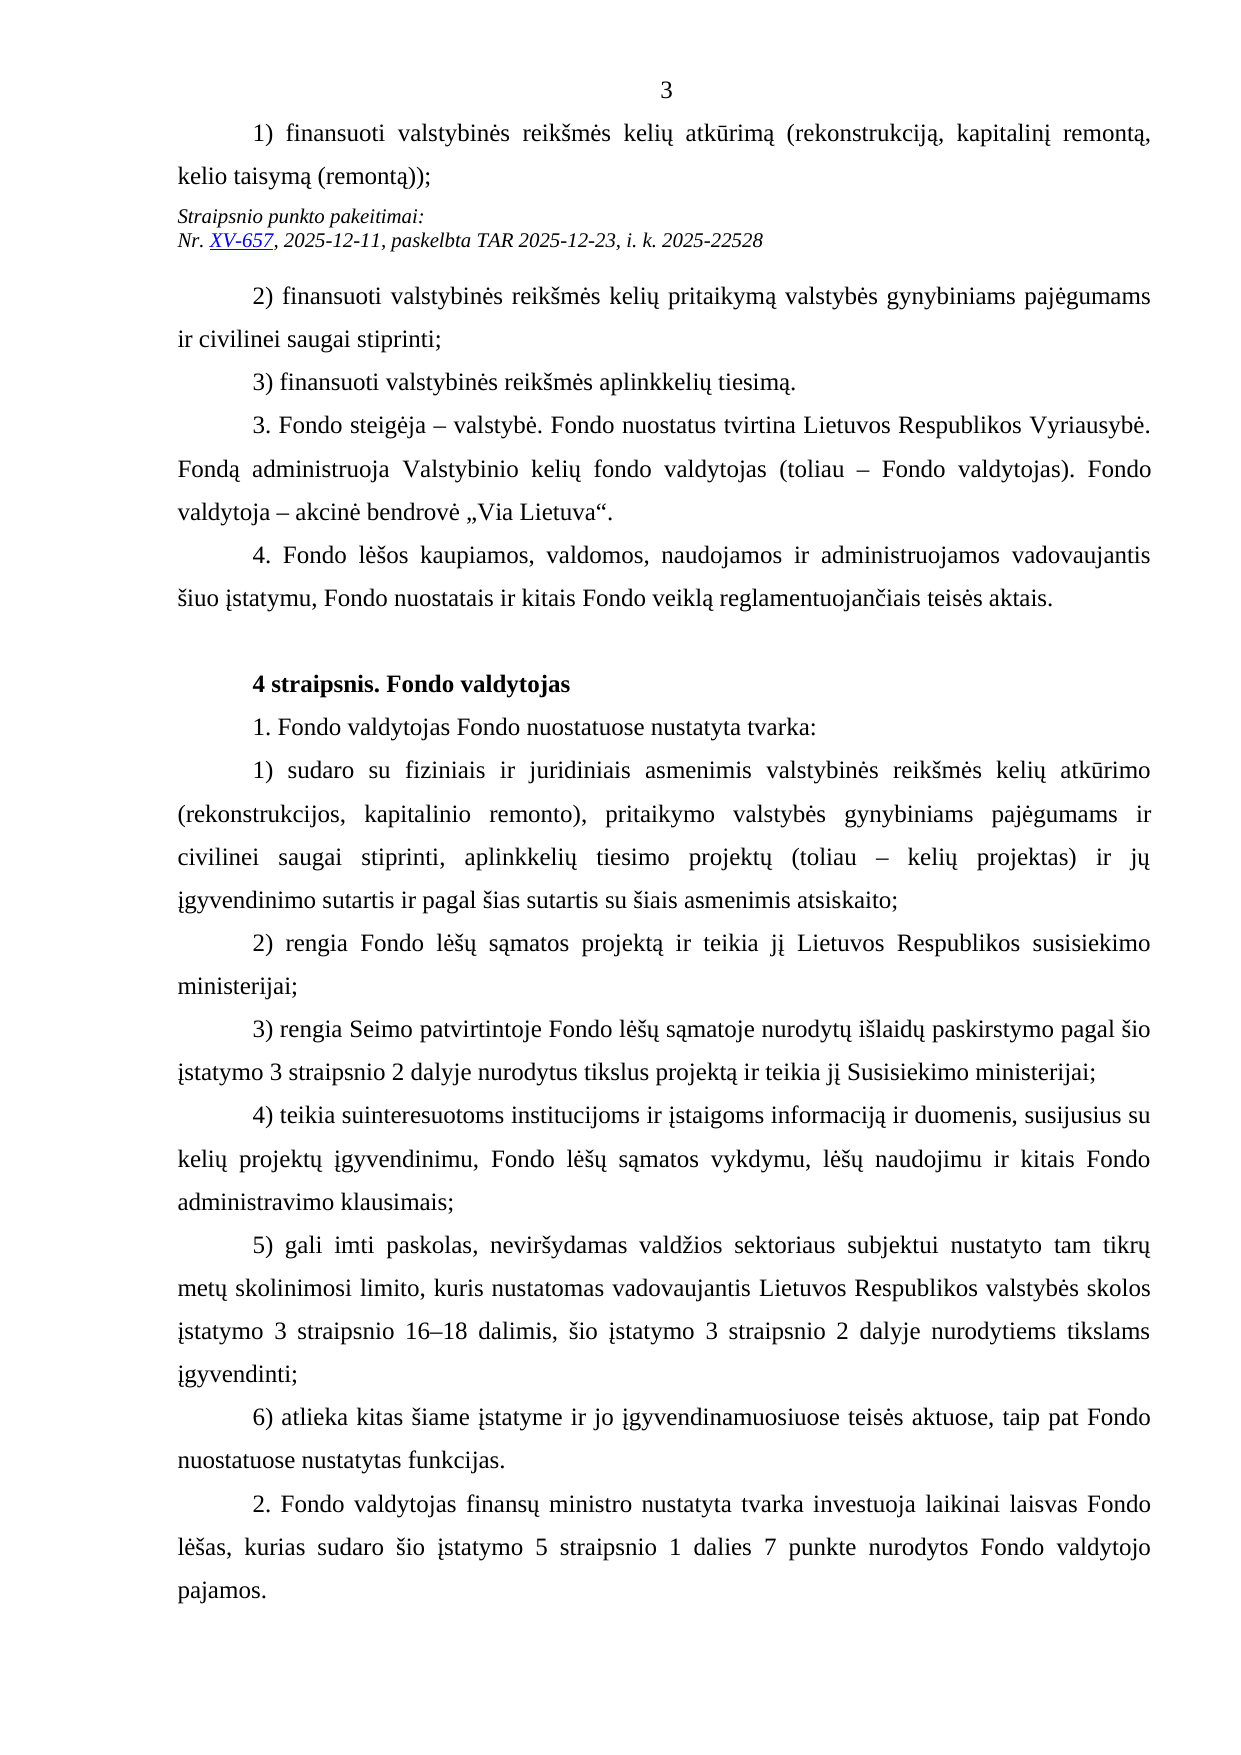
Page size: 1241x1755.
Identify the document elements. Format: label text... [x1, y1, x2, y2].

text 1) finansuoti valstybinės reikšmės kelių atkūrimą (rekonstrukciją, kapitalinį remontą, kelio taisymą (remontą)); [177, 118, 1152, 190]
text 5) gali imti paskolas, neviršydamas valdžios sektoriaus subjektui nustatyto tam tikrų metų skolinimosi limito, kuris nustatomas vadovaujantis Lietuvos Respublikos valstybės skolos įstatymo 3 straipsnio 16–18 dalimis, šio įstatymo 3 straipsnio 2 dalyje nurodytiems tikslams įgyvendinti; [177, 1230, 1152, 1388]
text 4) teikia suinteresuotoms institucijoms ir įstaigoms informaciją ir duomenis, susijusius su kelių projektų įgyvendinimu, Fondo lėšų sąmatos vykdymu, lėšų naudojimu ir kitais Fondo administravimo klausimais; [177, 1101, 1152, 1216]
text 3. Fondo steigėja – valstybė. Fondo nuostatus tvirtina Lietuvos Respublikos Vyriausybė. Fondą administruoja Valstybinio kelių fondo valdytojas (toliau – Fondo valdytojas). Fondo valdytoja – akcinė bendrovė „Via Lietuva“. [177, 411, 1152, 526]
text 1) sudaro su fiziniais ir juridiniais asmenimis valstybinės reikšmės kelių atkūrimo (rekonstrukcijos, kapitalinio remonto), pritaikymo valstybės gynybiniams pajėgumams ir civilinei saugai stiprinti, aplinkkelių tiesimo projektų (toliau – kelių projektas) ir jų įgyvendinimo sutartis ir pagal šias sutartis su šiais asmenimis atsiskaito; [177, 756, 1152, 914]
text 2. Fondo valdytojas finansų ministro nustatyta tvarka investuoja laikinai laisvas Fondo lėšas, kurias sudaro šio įstatymo 5 straipsnio 1 dalies 7 punkte nurodytos Fondo valdytojo pajamos. [177, 1489, 1152, 1604]
text 6) atlieka kitas šiame įstatyme ir jo įgyvendinamuosiuose teisės aktuose, taip pat Fondo nuostatuose nustatytas funkcijas. [177, 1402, 1152, 1474]
text 1. Fondo valdytojas Fondo nuostatuose nustatyta tvarka: [177, 712, 1152, 741]
text 4. Fondo lėšos kaupiamos, valdomos, naudojamos ir administruojamos vadovaujantis šiuo įstatymu, Fondo nuostatais ir kitais Fondo veiklą reglamentuojančiais teisės aktais. [177, 540, 1152, 612]
text 2) rengia Fondo lėšų sąmatos projektą ir teikia jį Lietuvos Respublikos susisiekimo ministerijai; [177, 928, 1152, 1000]
text Nr. XV-657, 2025-12-11, paskelbta TAR 2025-12-23, i. k. 2025-22528 [177, 228, 1152, 252]
text 4 straipsnis. Fondo valdytojas [177, 669, 1152, 698]
text 3) rengia Seimo patvirtintoje Fondo lėšų sąmatoje nurodytų išlaidų paskirstymo pagal šio įstatymo 3 straipsnio 2 dalyje nurodytus tikslus projektą ir teikia jį Susisiekimo ministerijai; [177, 1014, 1152, 1086]
text 3) finansuoti valstybinės reikšmės aplinkkelių tiesimą. [177, 367, 1152, 396]
text Straipsnio punkto pakeitimai: [177, 204, 1152, 228]
text 2) finansuoti valstybinės reikšmės kelių pritaikymą valstybės gynybiniams pajėgumams ir civilinei saugai stiprinti; [177, 281, 1152, 353]
